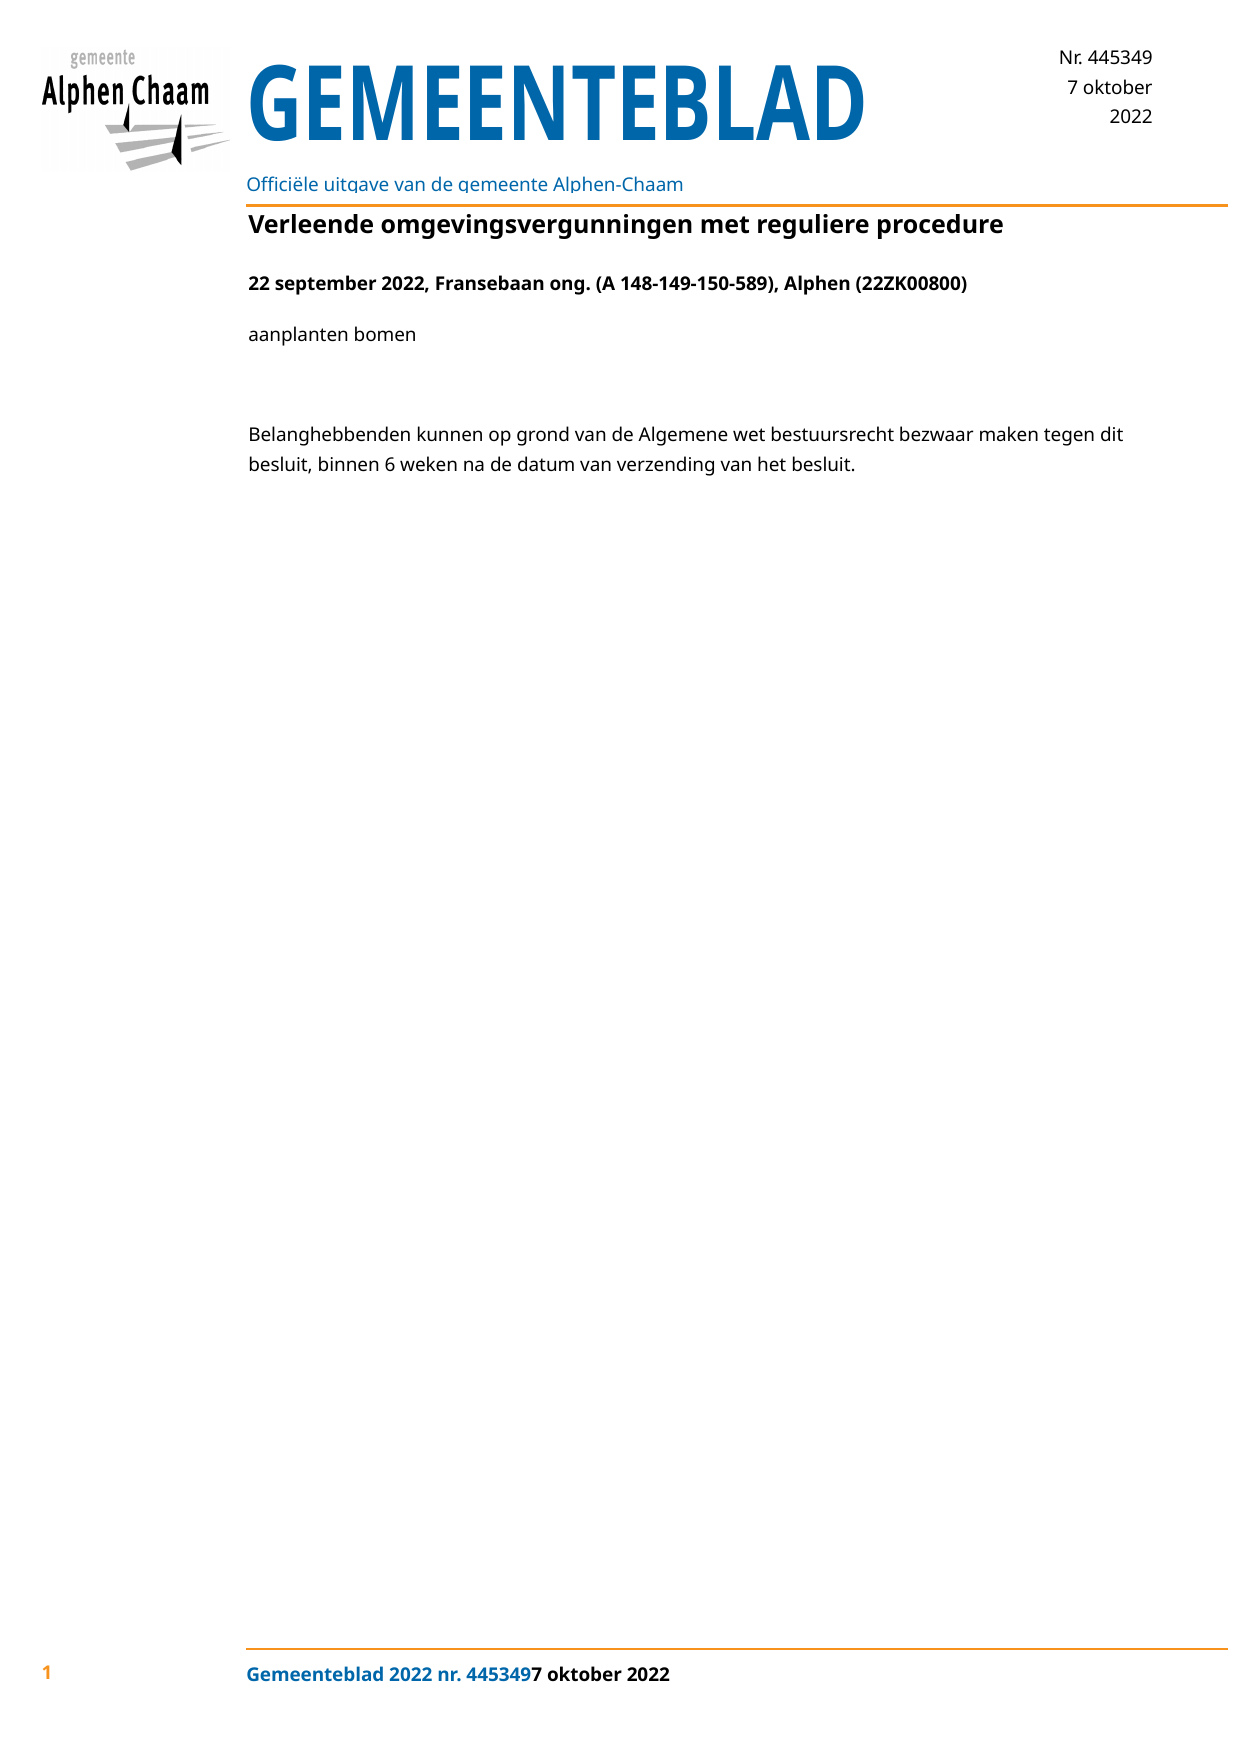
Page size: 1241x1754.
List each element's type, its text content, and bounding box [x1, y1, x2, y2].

text aanplanten bomen [248, 321, 1152, 346]
text 22 september 2022, Fransebaan ong. (A 148-149-150-589), Alphen (22ZK00800) [248, 270, 1152, 296]
text Belanghebbenden kunnen op grond van de Algemene wet bestuursrecht bezwaar maken tegen dit besluit, binnen 6 weken na de datum van verzending van het besluit. [248, 422, 1152, 477]
picture [41, 47, 231, 172]
text Verleende omgevingsvergunningen met reguliere procedure [248, 207, 1152, 241]
